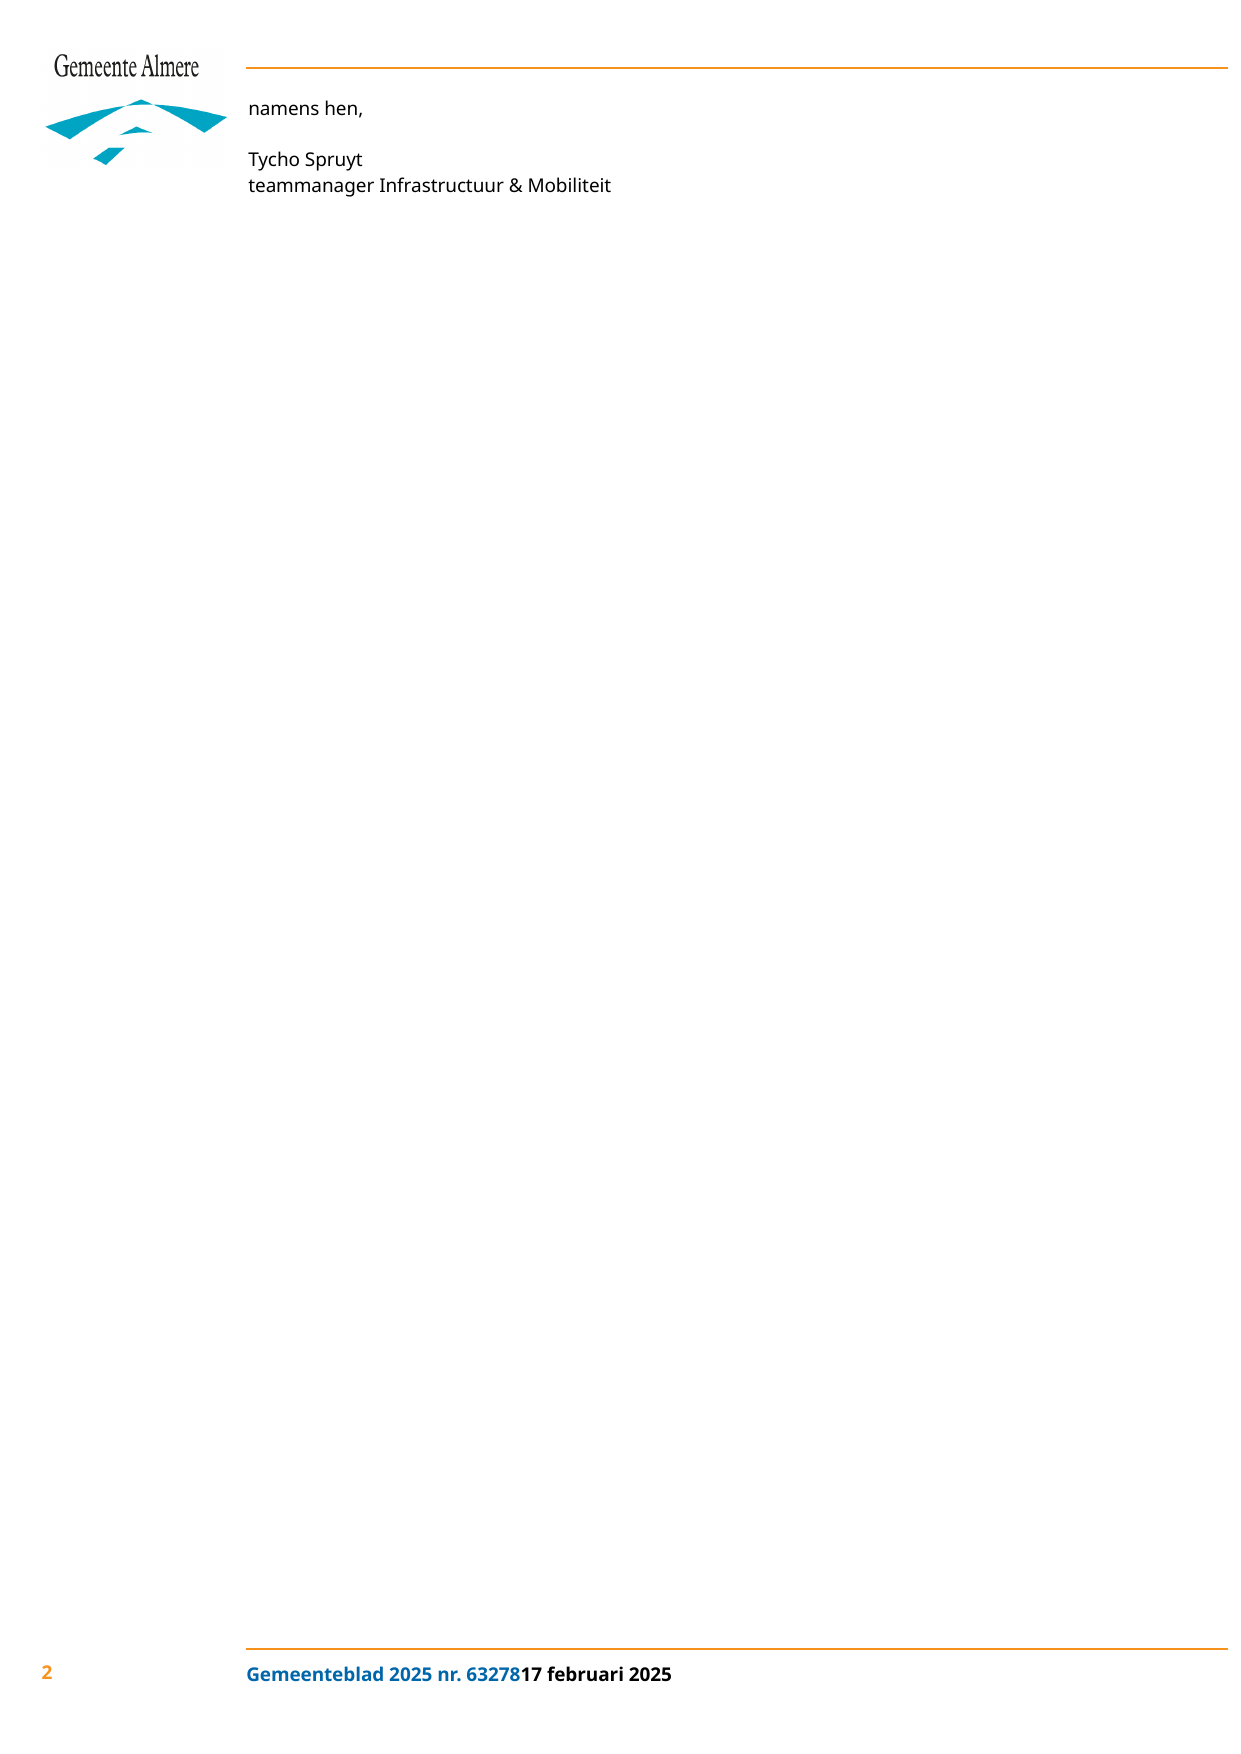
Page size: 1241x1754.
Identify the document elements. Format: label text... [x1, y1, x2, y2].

text namens hen, [248, 95, 1152, 121]
text teammanager Infrastructuur & Mobiliteit [248, 172, 1152, 198]
text Tycho Spruyt [248, 146, 1152, 172]
picture [41, 47, 231, 172]
